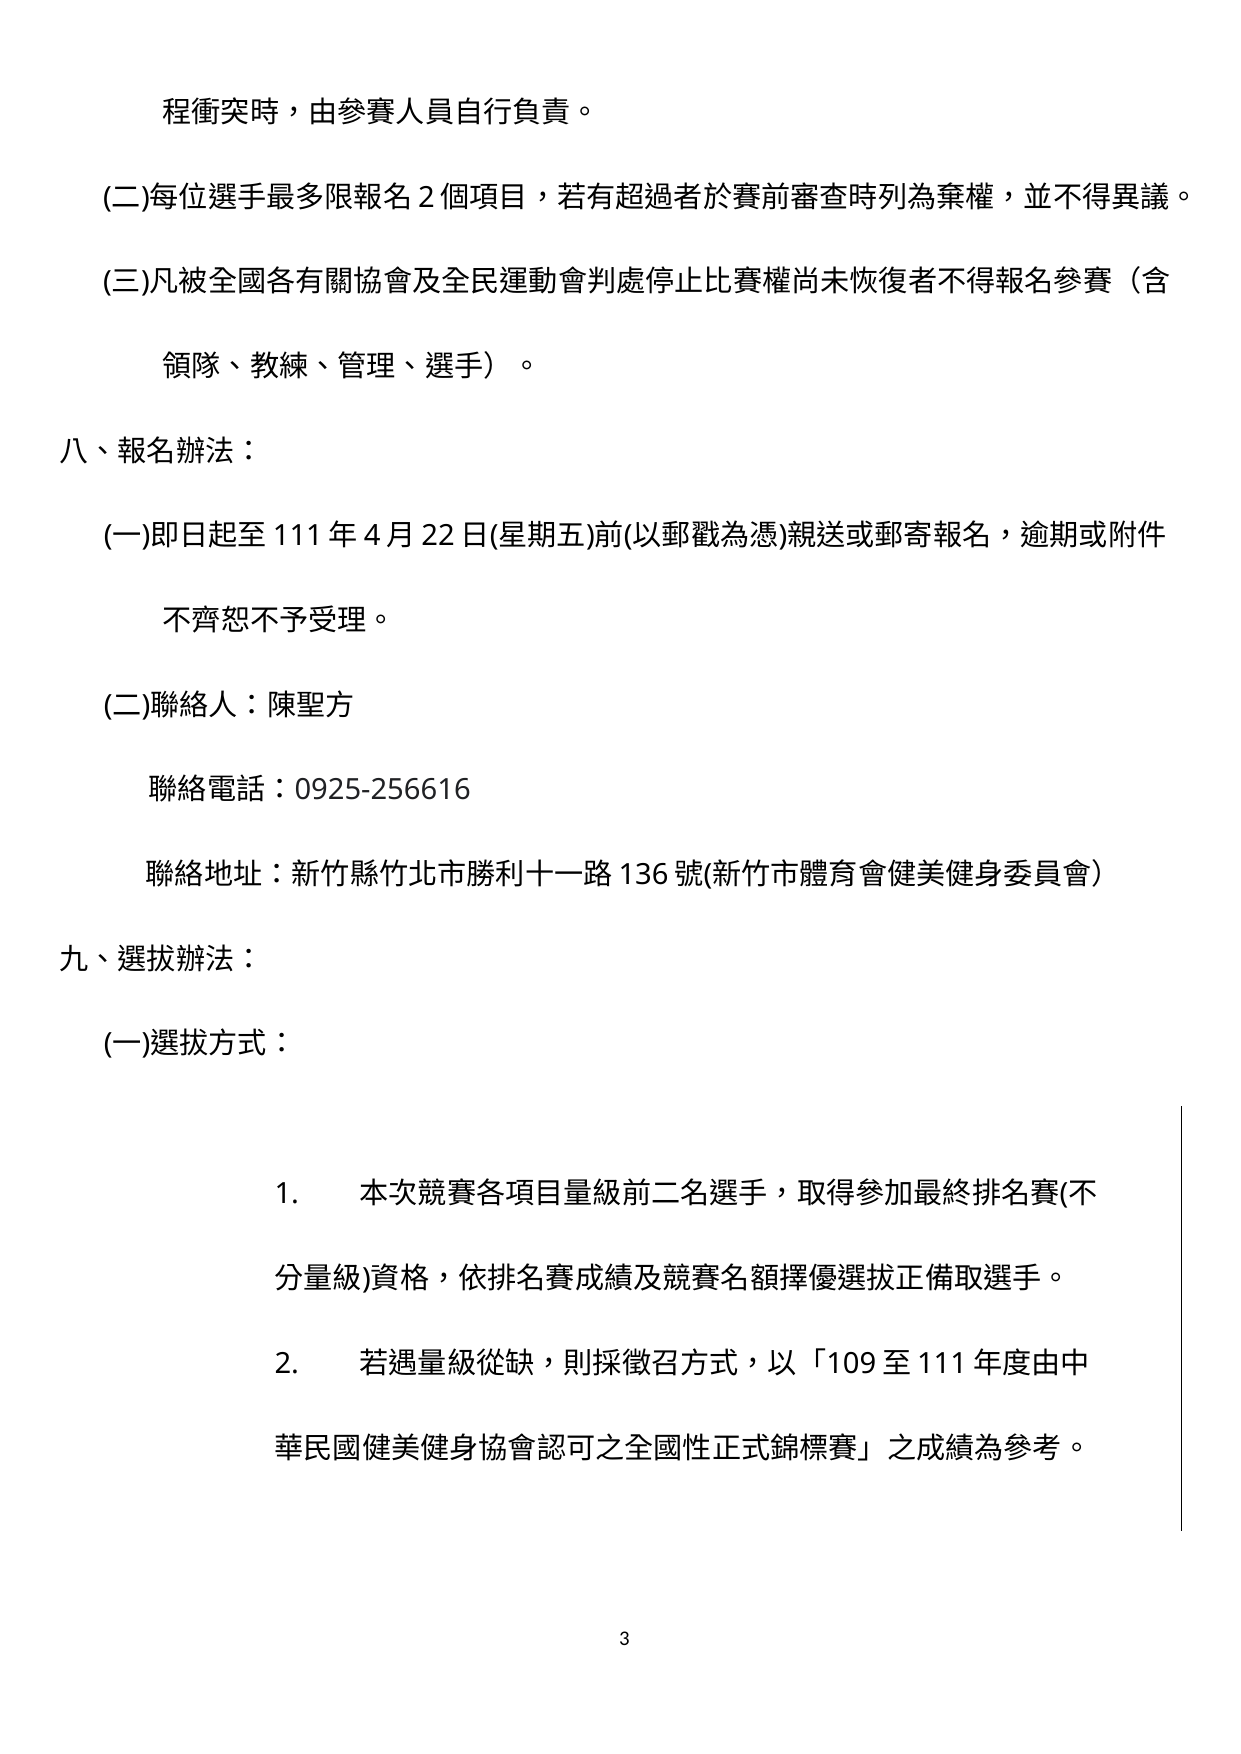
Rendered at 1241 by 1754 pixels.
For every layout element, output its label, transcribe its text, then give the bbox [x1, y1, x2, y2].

text 八、報名辦法： [59, 427, 1181, 469]
text (一)即日起至111年4月22日(星期五)前(以郵戳為憑)親送或郵寄報名，逾期或附件不齊恕不予受理。 [103, 512, 1181, 639]
text (二)聯絡人：陳聖方 [103, 681, 1181, 723]
text 聯絡地址：新竹縣竹北市勝利十一路136號(新竹市體育會健美健身委員會） [103, 851, 1181, 893]
text 九、選拔辦法： [59, 936, 1181, 978]
list 本次競賽各項目量級前二名選手，取得參加最終排名賽(不分量級)資格，依排名賽成績及競賽名額擇優選拔正備取選手。 [210, 1106, 1180, 1274]
text 程衝突時，由參賽人員自行負責。 [103, 89, 1181, 131]
text (一)選拔方式： [103, 1020, 1181, 1062]
text (二)每位選手最多限報名2個項目，若有超過者於賽前審查時列為棄權，並不得異議。 [103, 173, 1181, 216]
text 聯絡電話：0925-256616 [103, 766, 1181, 808]
list 若遇量級從缺，則採徵召方式，以「109至111年度由中華民國健美健身協會認可之全國性正式錦標賽」之成績為參考。 [210, 1274, 1180, 1531]
text (三)凡被全國各有關協會及全民運動會判處停止比賽權尚未恢復者不得報名參賽（含領隊、教練、管理、選手）。 [103, 258, 1181, 385]
